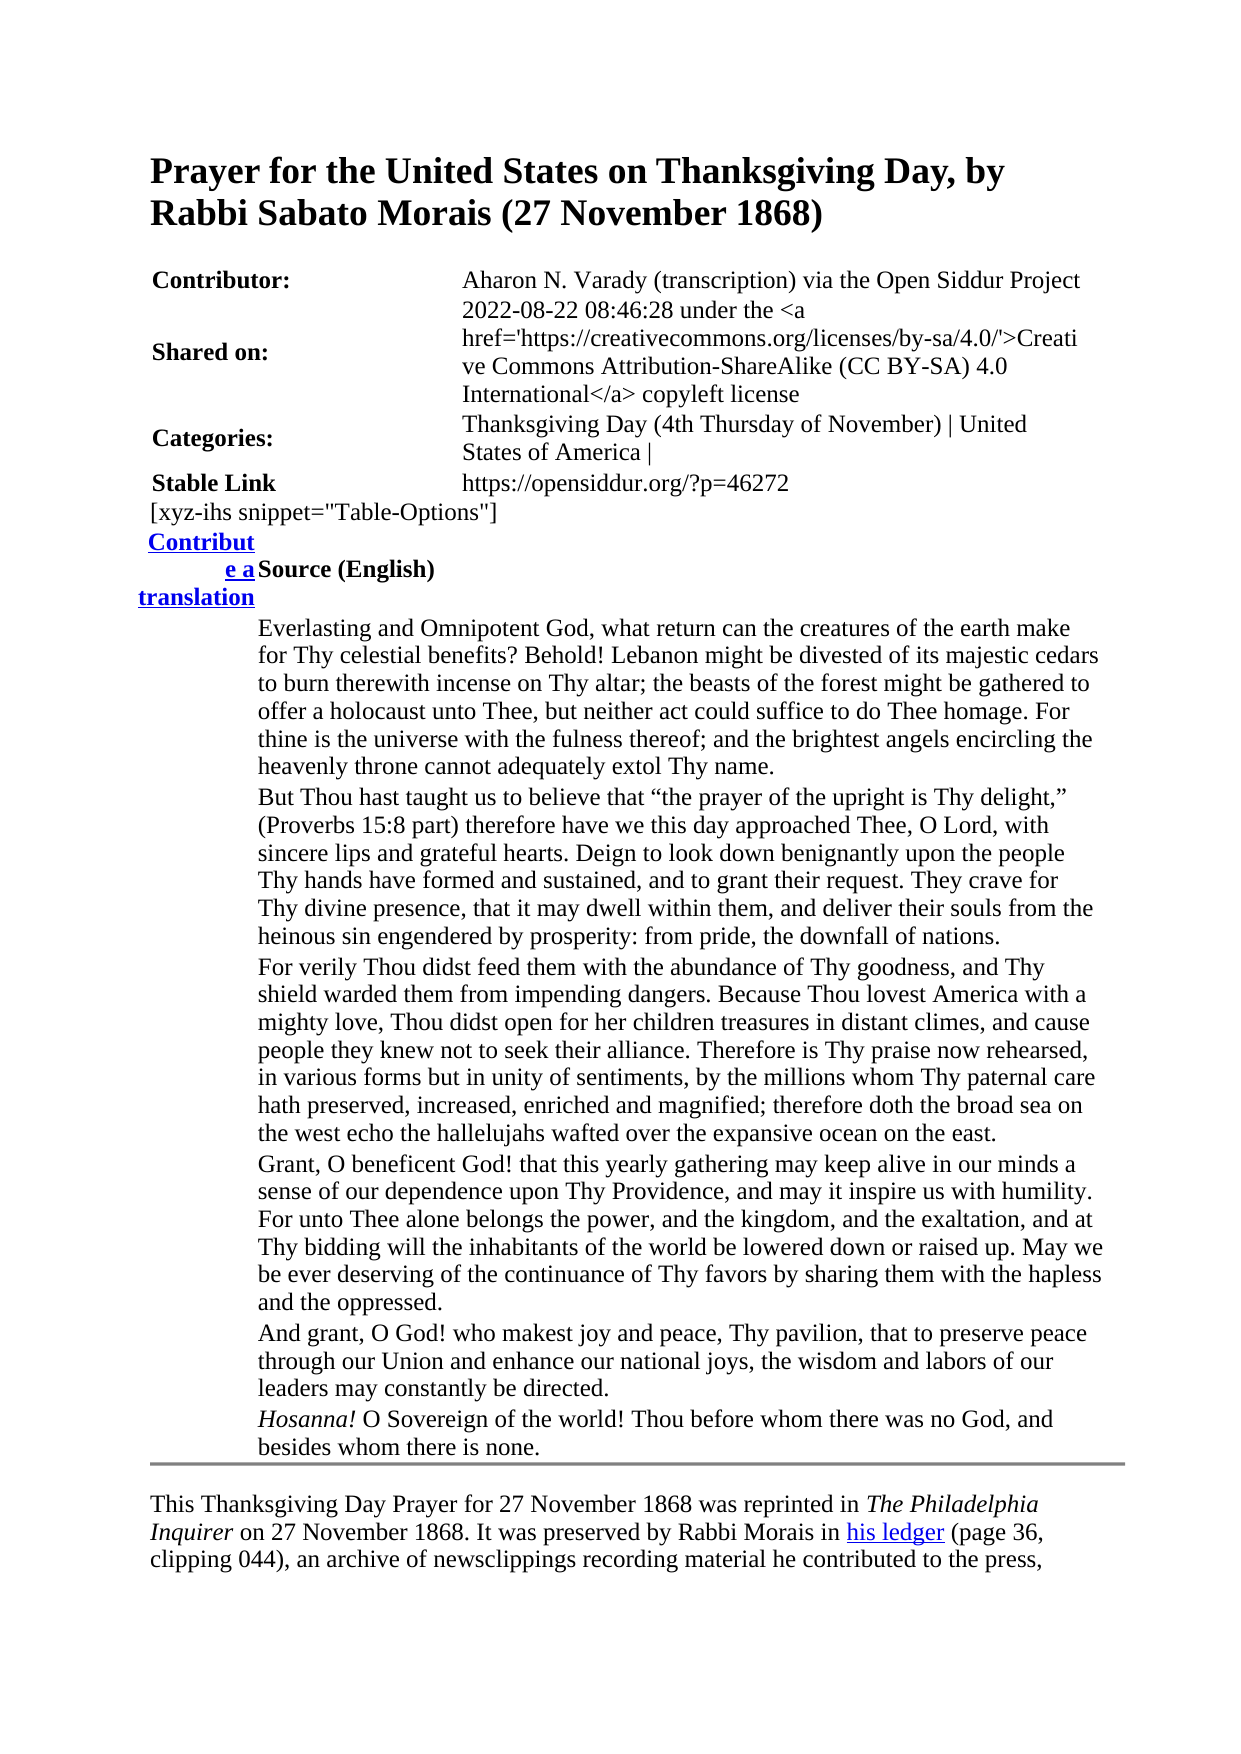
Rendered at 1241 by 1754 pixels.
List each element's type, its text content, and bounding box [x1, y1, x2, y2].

table_cell Stable Link [150, 468, 460, 498]
table_cell [135, 1404, 256, 1462]
table_cell Categories: [150, 409, 460, 468]
text [xyz-ihs snippet="Table-Options"] [150, 498, 1090, 526]
table_header Source (English) [256, 526, 1105, 612]
table_cell [135, 1148, 256, 1318]
table_cell 2022-08-22 08:46:28 under the <a href='https://creativecommons.org/licenses/by-sa/4.0/'>Creative Commons Attribution-ShareAlike (CC BY-SA) 4.0 International</a> copyleft license [460, 295, 1090, 409]
table_cell For verily Thou didst feed them with the abundance of Thy goodness, and Thy shield warded them from impending dangers. Because Thou lovest America with a mighty love, Thou didst open for her children treasures in distant climes, and cause people they knew not to seek their alliance. Therefore is Thy praise now rehearsed, in various forms but in unity of sentiments, by the millions whom Thy paternal care hath preserved, increased, enriched and magnified; therefore doth the broad sea on the west echo the hallelujahs wafted over the expansive ocean on the east. [256, 951, 1105, 1148]
table_cell Grant, O beneficent God! that this yearly gathering may keep alive in our minds a sense of our dependence upon Thy Providence, and may it inspire us with humility. For unto Thee alone belongs the power, and the kingdom, and the exaltation, and at Thy bidding will the inhabitants of the world be lowered down or raised up. May we be ever deserving of the continuance of Thy favors by sharing them with the hapless and the oppressed. [256, 1148, 1105, 1318]
table_header Aharon N. Varady (transcription) via the Open Siddur Project [460, 264, 1090, 295]
text This Thanksgiving Day Prayer for 27 November 1868 was reprinted in The Philadelphia Inquirer on 27 November 1868. It was preserved by Rabbi Morais in his ledger (page 36, clipping 044), an archive of newsclippings recording material he contributed to the press, [150, 1490, 1090, 1573]
table_header Contributor: [150, 264, 460, 295]
table_cell [135, 782, 256, 951]
table_cell Everlasting and Omnipotent God, what return can the creatures of the earth make for Thy celestial benefits? Behold! Lebanon might be divested of its majestic cedars to burn therewith incense on Thy altar; the beasts of the forest might be gathered to offer a holocaust unto Thee, but neither act could suffice to do Thee homage. For thine is the universe with the fulness thereof; and the brightest angels encircling the heavenly throne cannot adequately extol Thy name. [256, 613, 1105, 782]
table_header Contribute a translation [135, 526, 256, 612]
table_cell [135, 1318, 256, 1404]
table_cell Hosanna! O Sovereign of the world! Thou before whom there was no God, and besides whom there is none. [256, 1404, 1105, 1462]
table_cell [135, 951, 256, 1148]
table_cell [135, 613, 256, 782]
subtitle Prayer for the United States on Thanksgiving Day, by Rabbi Sabato Morais (27 November 1868) [150, 150, 1090, 233]
table_cell But Thou hast taught us to believe that “the prayer of the upright is Thy delight,” (Proverbs 15:8 part) therefore have we this day approached Thee, O Lord, with sincere lips and grateful hearts. Deign to look down benignantly upon the people Thy hands have formed and sustained, and to grant their request. They crave for Thy divine presence, that it may dwell within them, and deliver their souls from the heinous sin engendered by prosperity: from pride, the downfall of nations. [256, 782, 1105, 951]
table_cell Thanksgiving Day (4th Thursday of November) | United States of America | [460, 409, 1090, 468]
table_cell And grant, O God! who makest joy and peace, Thy pavilion, that to preserve peace through our Union and enhance our national joys, the wisdom and labors of our leaders may constantly be directed. [256, 1318, 1105, 1404]
table_cell https://opensiddur.org/?p=46272 [460, 468, 1090, 498]
table_cell Shared on: [150, 295, 460, 409]
